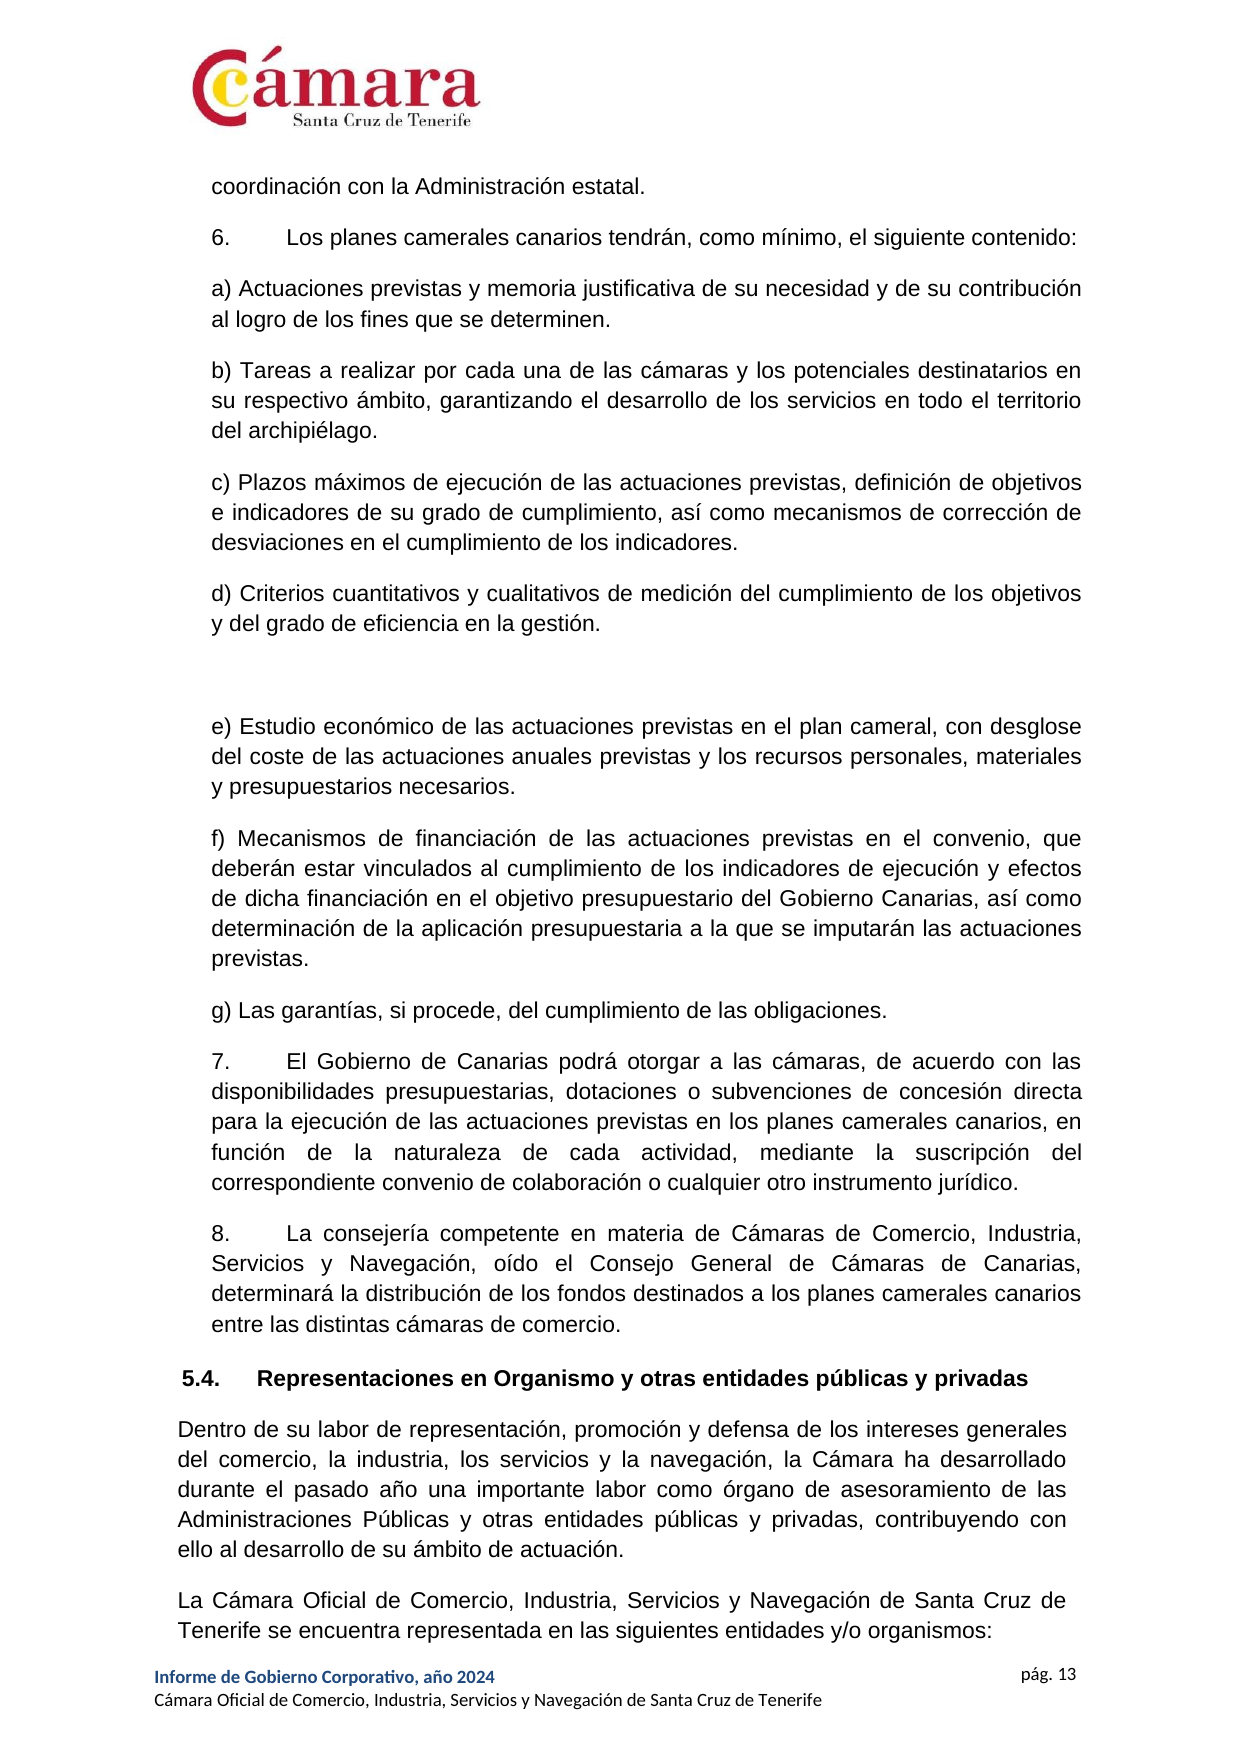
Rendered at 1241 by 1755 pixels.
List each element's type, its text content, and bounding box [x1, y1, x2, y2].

text g) Las garantías, si procede, del cumplimiento de las obligaciones. [211, 997, 1082, 1023]
text a) Actuaciones previstas y memoria justificativa de su necesidad y de su contribución al logro de los fines que se determinen. [211, 275, 1082, 332]
text e) Estudio económico de las actuaciones previstas en el plan cameral, con desglose del coste de las actuaciones anuales previstas y los recursos personales, materiales y presupuestarios necesarios. [211, 713, 1082, 800]
text b) Tareas a realizar por cada una de las cámaras y los potenciales destinatarios en su respectivo ámbito, garantizando el desarrollo de los servicios en todo el territorio del archipiélago. [211, 357, 1082, 444]
text d) Criterios cuantitativos y cualitativos de medición del cumplimiento de los objetivos y del grado de eficiencia en la gestión. [211, 580, 1082, 637]
list La consejería competente en materia de Cámaras de Comercio, Industria, Servicios y Navegación, oído el Consejo General de Cámaras de Canarias, determinará la distribución de los fondos destinados a los planes camerales canarios entre las distintas cámaras de comercio. [211, 1220, 1082, 1337]
text Dentro de su labor de representación, promoción y defensa de los intereses generales del comercio, la industria, los servicios y la navegación, la Cámara ha desarrollado durante el pasado año una importante labor como órgano de asesoramiento de las Administraciones Públicas y otras entidades públicas y privadas, contribuyendo con ello al desarrollo de su ámbito de actuación. [177, 1416, 1068, 1563]
text La Cámara Oficial de Comercio, Industria, Servicios y Navegación de Santa Cruz de Tenerife se encuentra representada en las siguientes entidades y/o organismos: [177, 1587, 1068, 1644]
text c) Plazos máximos de ejecución de las actuaciones previstas, definición de objetivos e indicadores de su grado de cumplimiento, así como mecanismos de corrección de desviaciones en el cumplimiento de los indicadores. [211, 468, 1082, 555]
list coordinación con la Administración estatal. [211, 173, 1082, 199]
list El Gobierno de Canarias podrá otorgar a las cámaras, de acuerdo con las disponibilidades presupuestarias, dotaciones o subvenciones de concesión directa para la ejecución de las actuaciones previstas en los planes camerales canarios, en función de la naturaleza de cada actividad, mediante la suscripción del correspondiente convenio de colaboración o cualquier otro instrumento jurídico. [211, 1048, 1082, 1195]
text f) Mecanismos de financiación de las actuaciones previstas en el convenio, que deberán estar vinculados al cumplimiento de los indicadores de ejecución y efectos de dicha financiación en el objetivo presupuestario del Gobierno Canarias, así como determinación de la aplicación presupuestaria a la que se imputarán las actuaciones previstas. [211, 824, 1082, 972]
list Representaciones en Organismo y otras entidades públicas y privadas [182, 1365, 1078, 1391]
list Los planes camerales canarios tendrán, como mínimo, el siguiente contenido: [211, 224, 1082, 251]
